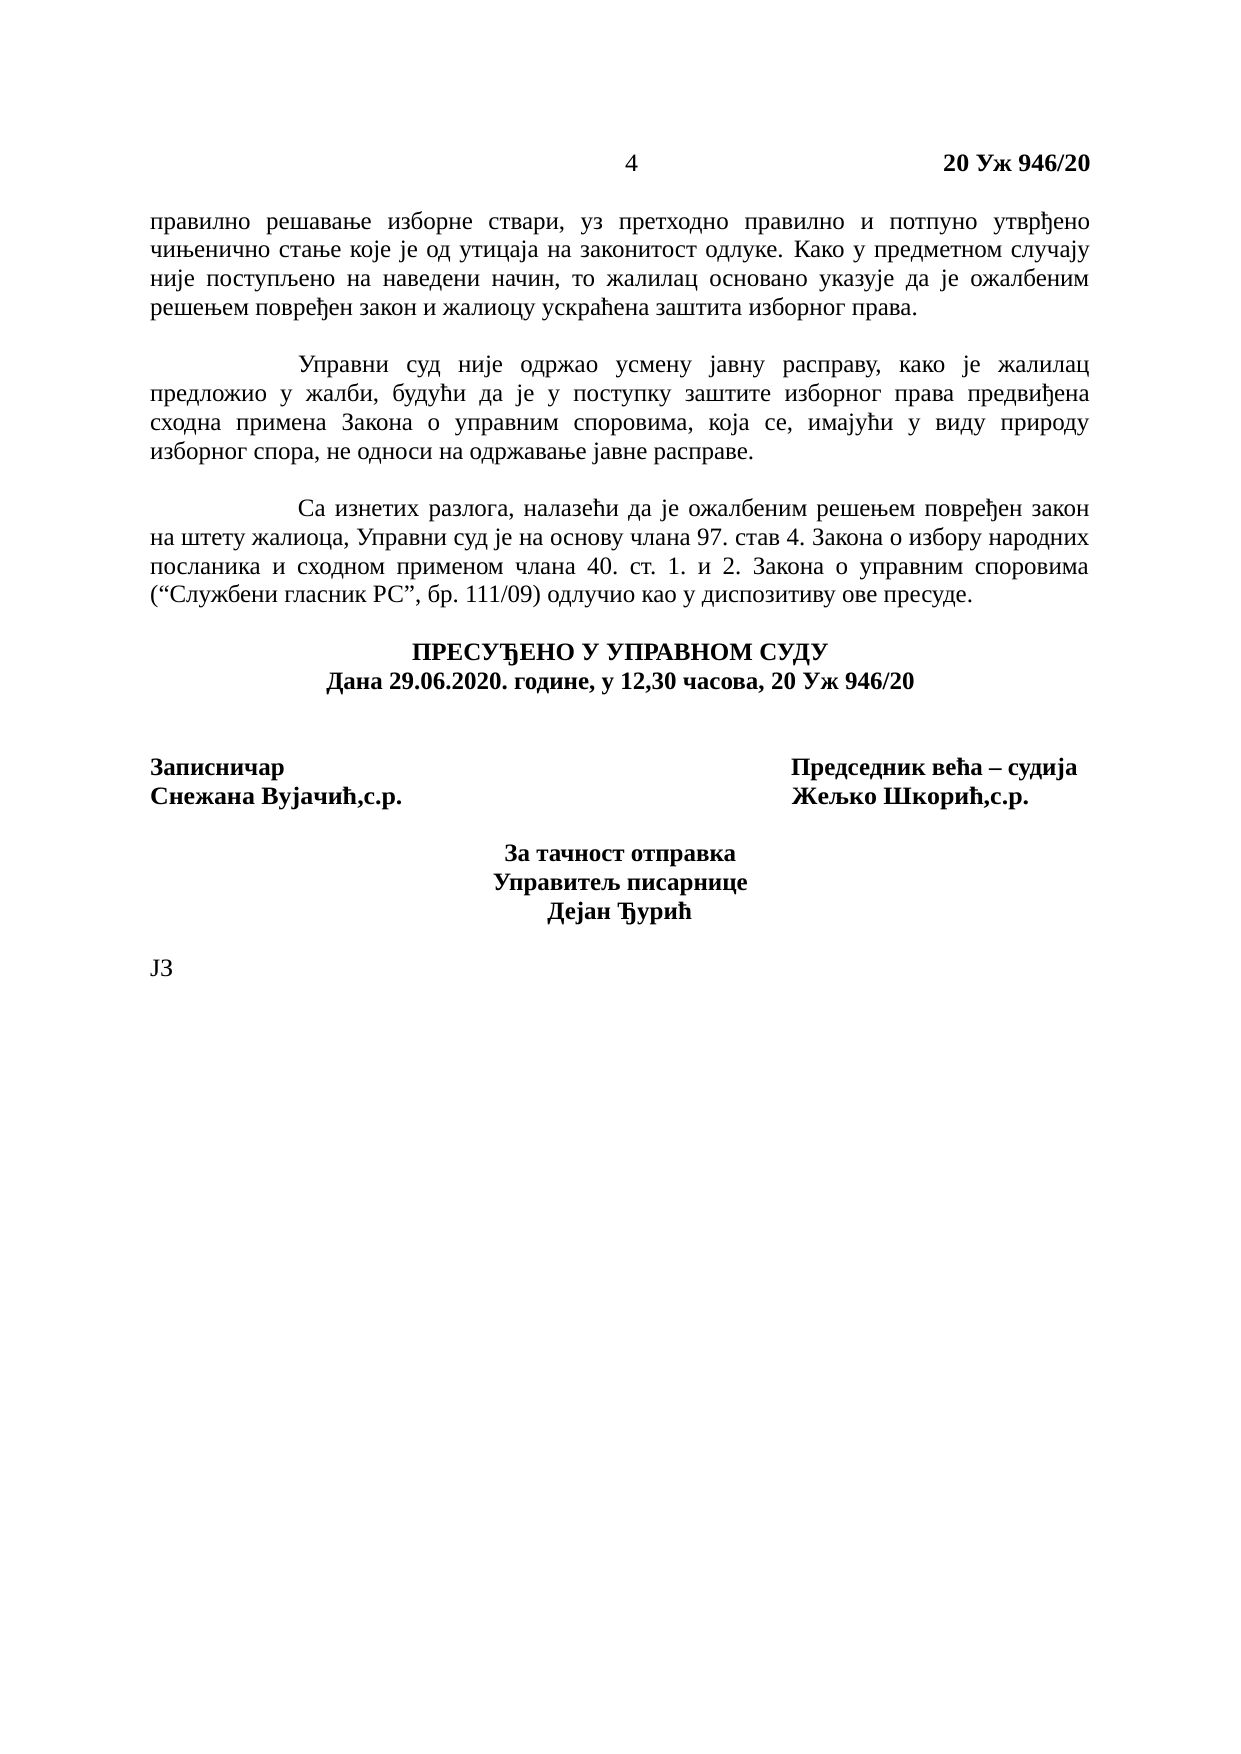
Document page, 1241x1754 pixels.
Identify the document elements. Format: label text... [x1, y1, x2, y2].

text Записничар Председник већа – судија [150, 752, 1090, 781]
text Управитељ писарнице [150, 867, 1090, 896]
text Са изнетих разлога, налазећи да је ожалбеним решењем повређен закон на штету жалиоца, Управни суд је на основу члана 97. став 4. Закона о избору народних посланика и сходном применом члана 40. ст. 1. и 2. Закона о управним споровима (“Службени гласник РС”, бр. 111/09) одлучио као у диспозитиву ове пресуде. [150, 493, 1090, 608]
text Дана 29.06.2020. године, у 12,30 часова, 20 Уж 946/20 [150, 666, 1090, 694]
text ПРЕСУЂЕНО У УПРАВНОМ СУДУ [150, 637, 1090, 666]
text Дејан Ђурић [150, 896, 1089, 924]
text правилно решавање изборне ствари, уз претходно правилно и потпуно утврђено чињенично стање које је од утицаја на законитост одлуке. Како у предметном случају није поступљено на наведени начин, то жалилац основано указује да је ожалбеним решењем повређен закон и жалиоцу ускраћена заштита изборног права. [150, 206, 1090, 321]
text За тачност отправка [150, 838, 1090, 867]
text ЈЗ [150, 953, 1089, 982]
text Управни суд није одржао усмену јавну расправу, како је жалилац предложио у жалби, будући да је у поступку заштите изборног права предвиђена сходна примена Закона о управним споровима, која се, имајући у виду природу изборног спора, не односи на одржавање јавне расправе. [150, 349, 1090, 464]
text Снежана Вујачић,с.р. Жељко Шкорић,с.р. [150, 781, 1090, 809]
